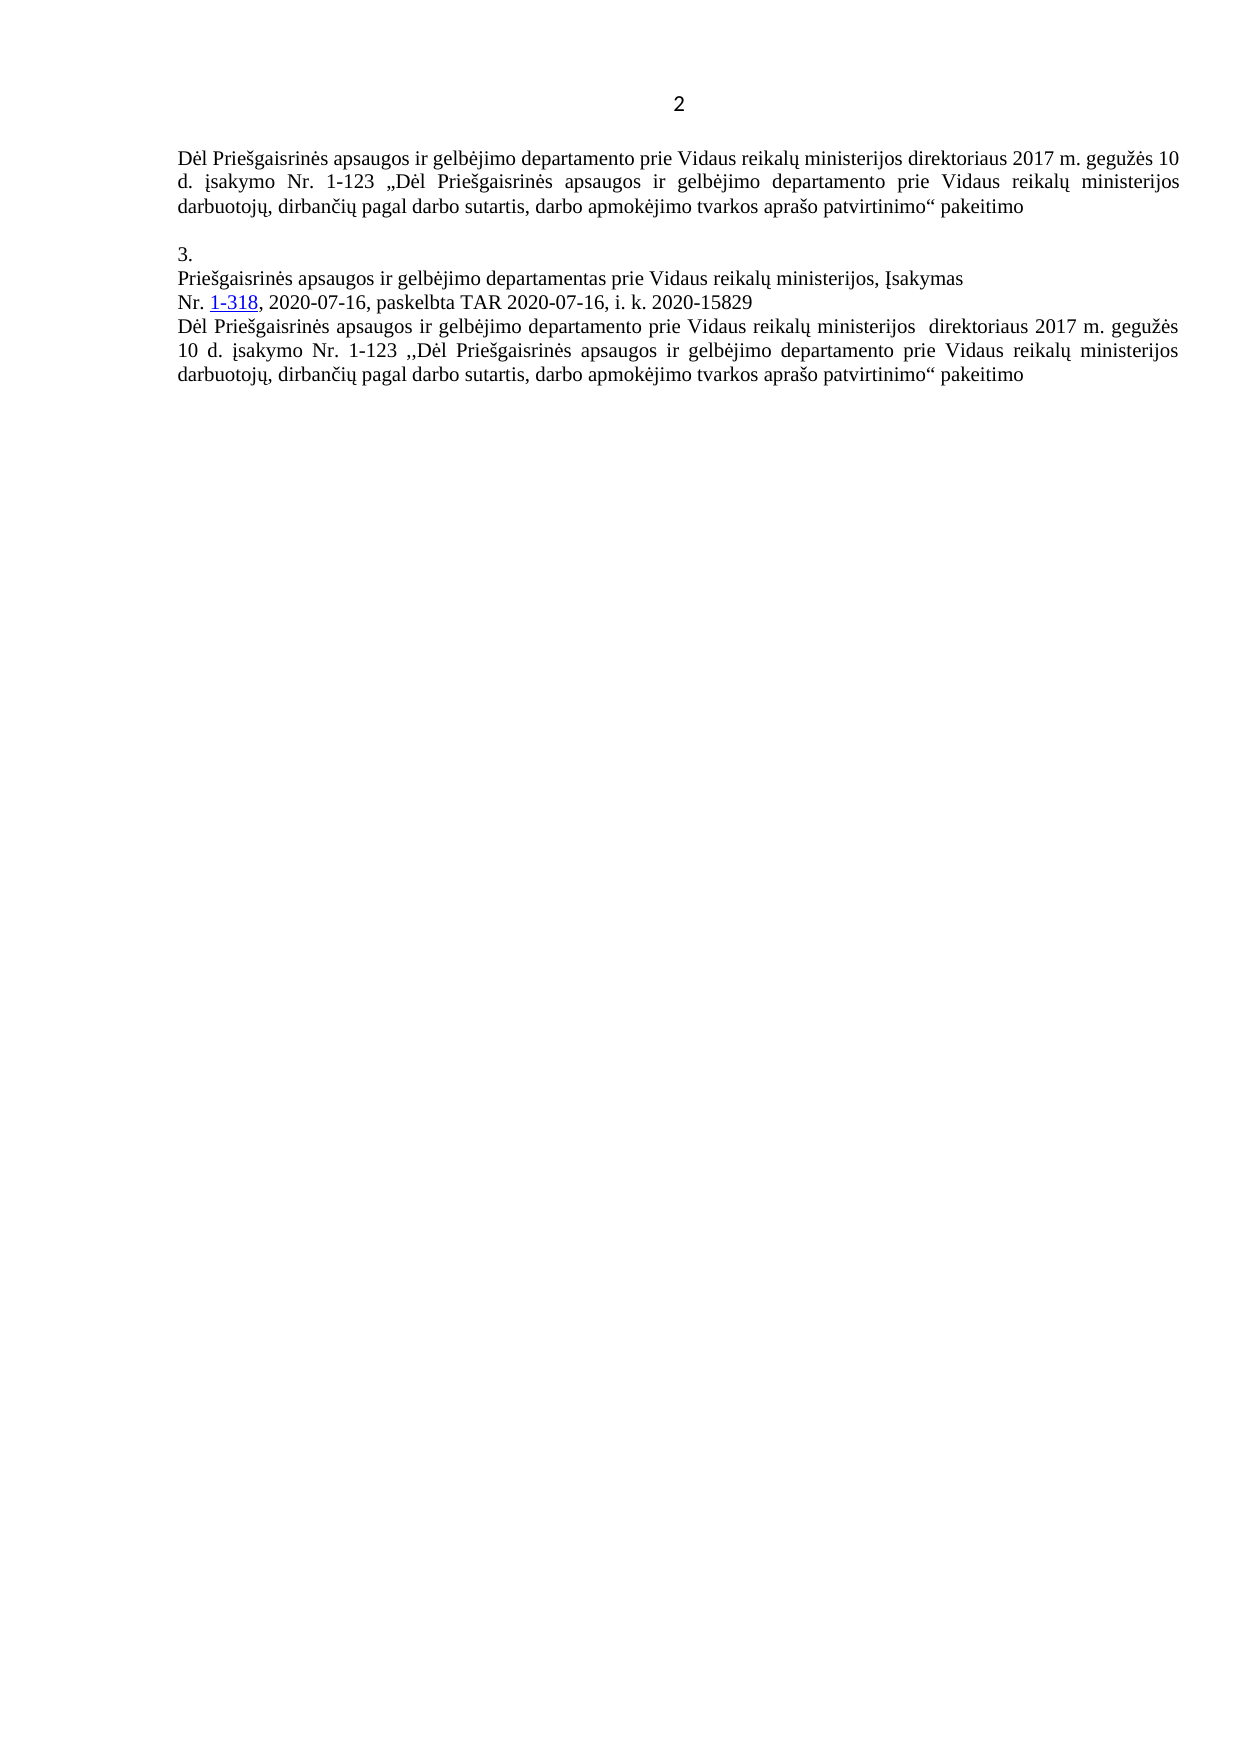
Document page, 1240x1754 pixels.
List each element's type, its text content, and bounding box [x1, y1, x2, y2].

text Dėl Priešgaisrinės apsaugos ir gelbėjimo departamento prie Vidaus reikalų ministerijos direktoriaus 2017 m. gegužės 10 d. įsakymo Nr. 1-123 „Dėl Priešgaisrinės apsaugos ir gelbėjimo departamento prie Vidaus reikalų ministerijos darbuotojų, dirbančių pagal darbo sutartis, darbo apmokėjimo tvarkos aprašo patvirtinimo“ pakeitimo [177, 145, 1181, 218]
text Dėl Priešgaisrinės apsaugos ir gelbėjimo departamento prie Vidaus reikalų ministerijos direktoriaus 2017 m. gegužės 10 d. įsakymo Nr. 1-123 ,,Dėl Priešgaisrinės apsaugos ir gelbėjimo departamento prie Vidaus reikalų ministerijos darbuotojų, dirbančių pagal darbo sutartis, darbo apmokėjimo tvarkos aprašo patvirtinimo“ pakeitimo [177, 314, 1181, 386]
text 3. [177, 242, 1181, 266]
text Priešgaisrinės apsaugos ir gelbėjimo departamentas prie Vidaus reikalų ministerijos, Įsakymas [177, 266, 1181, 290]
text Nr. 1-318, 2020-07-16, paskelbta TAR 2020-07-16, i. k. 2020-15829 [177, 290, 1181, 314]
